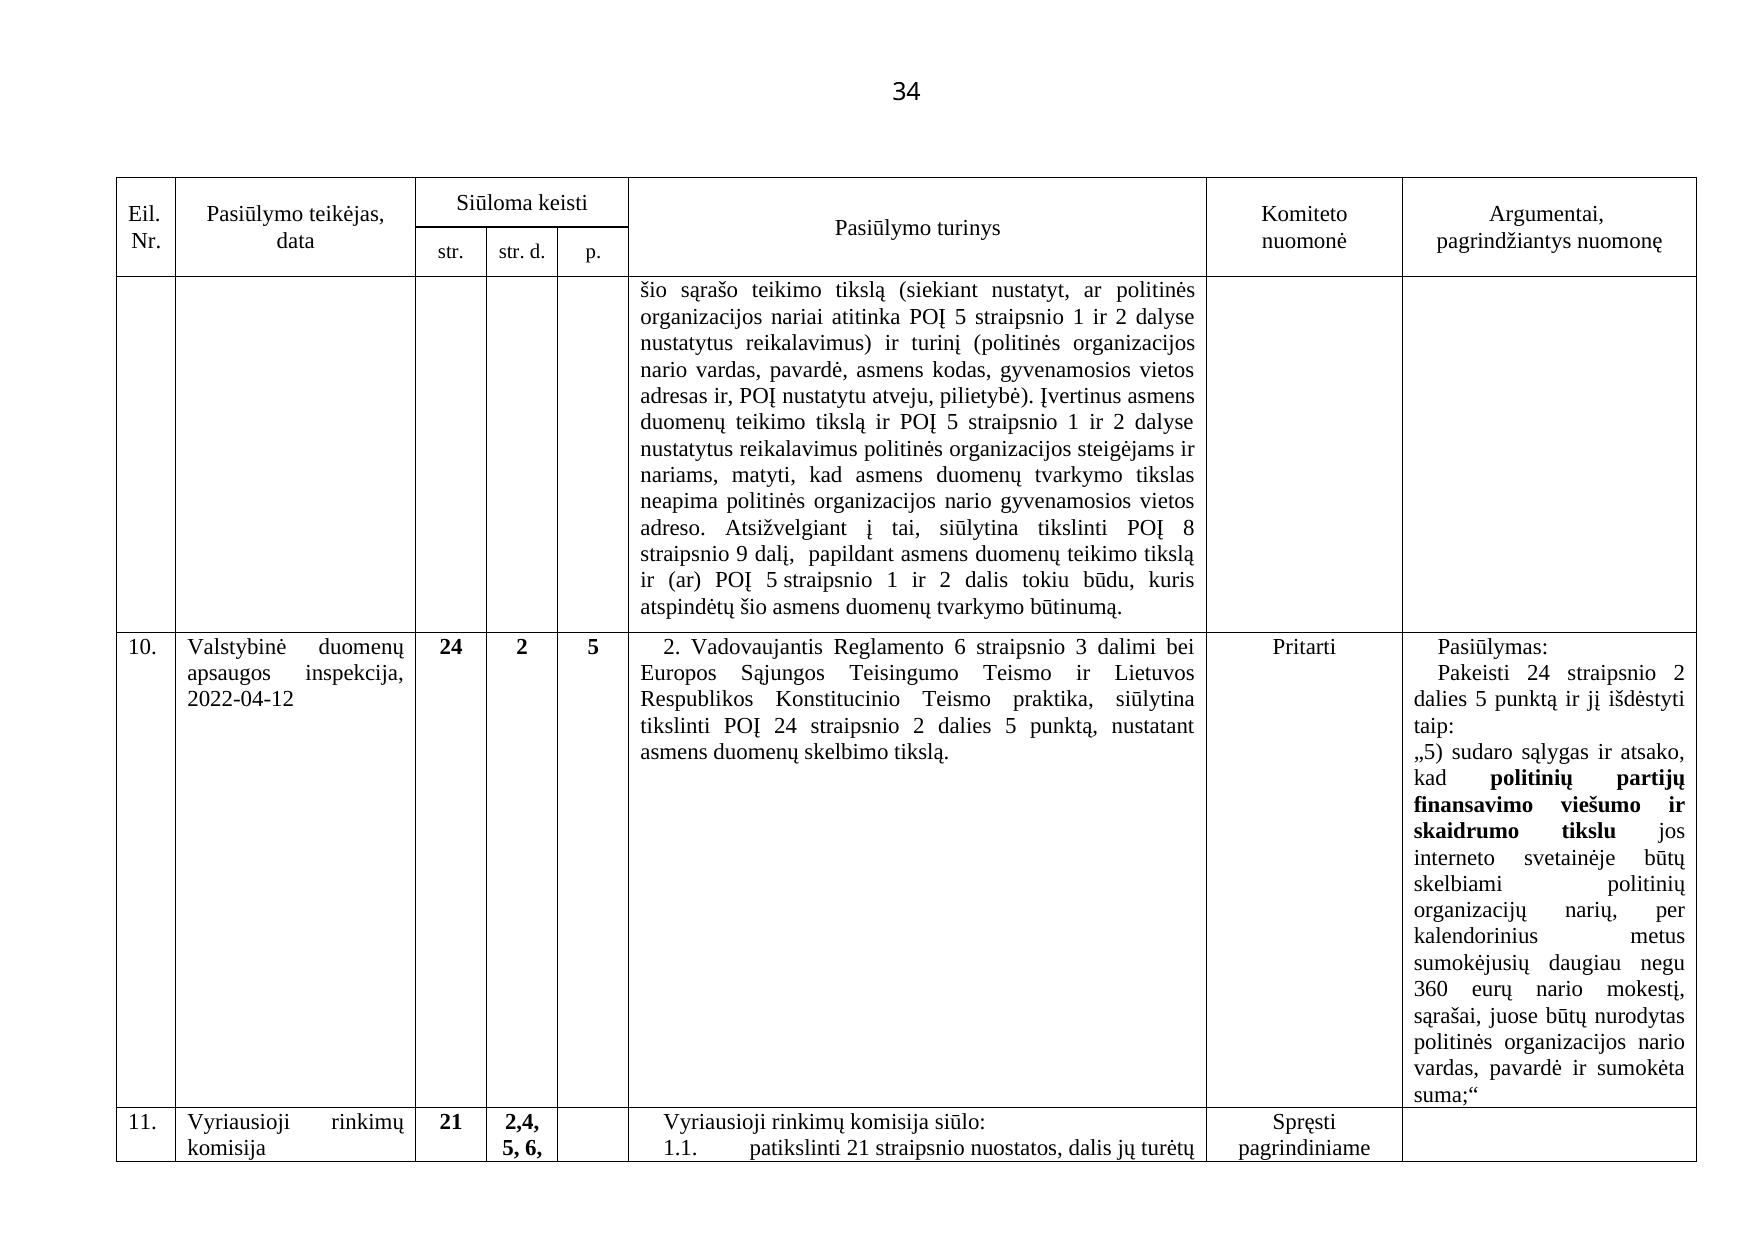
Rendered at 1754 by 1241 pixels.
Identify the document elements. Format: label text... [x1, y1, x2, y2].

table_cell Pasiūlymas: Pakeisti 24 straipsnio 2 dalies 5 punktą ir jį išdėstyti taip: „5) sudaro sąlygas ir atsako, kad politinių partijų finansavimo viešumo ir skaidrumo tikslu jos interneto svetainėje būtų skelbiami politinių organizacijų narių, per kalendorinius metus sumokėjusių daugiau negu 360 eurų nario mokestį, sąrašai, juose būtų nurodytas politinės organizacijos nario vardas, pavardė ir sumokėta suma;“ [1403, 633, 1696, 1107]
table_cell Vyriausioji rinkimų komisija [176, 1108, 415, 1161]
table_cell str. [416, 228, 486, 276]
table_cell šio sąrašo teikimo tikslą (siekiant nustatyt, ar politinės organizacijos nariai atitinka POĮ 5 straipsnio 1 ir 2 dalyse nustatytus reikalavimus) ir turinį (politinės organizacijos nario vardas, pavardė, asmens kodas, gyvenamosios vietos adresas ir, POĮ nustatytu atveju, pilietybė). Įvertinus asmens duomenų teikimo tikslą ir POĮ 5 straipsnio 1 ir 2 dalyse nustatytus reikalavimus politinės organizacijos steigėjams ir nariams, matyti, kad asmens duomenų tvarkymo tikslas neapima politinės organizacijos nario gyvenamosios vietos adreso. Atsižvelgiant į tai, siūlytina tikslinti POĮ 8 straipsnio 9 dalį, papildant asmens duomenų teikimo tikslą ir (ar) POĮ 5 straipsnio 1 ir 2 dalis tokiu būdu, kuris atspindėtų šio asmens duomenų tvarkymo būtinumą. [629, 277, 1206, 632]
table_cell [1403, 277, 1696, 632]
table_cell [176, 277, 415, 632]
table_header Argumentai, pagrindžiantys nuomonę [1403, 178, 1696, 276]
table_cell [117, 1108, 175, 1161]
table_cell Valstybinė duomenų apsaugos inspekcija, 2022-04-12 [176, 633, 415, 1107]
table_header Eil. Nr. [117, 178, 175, 276]
table_cell 2 [487, 633, 557, 1107]
table_cell Pritarti [1207, 633, 1402, 1107]
table_header Komiteto nuomonė [1207, 178, 1402, 276]
table_cell [117, 277, 175, 632]
table_cell 2,4, 5, 6, [487, 1108, 557, 1161]
table_cell [1403, 1108, 1696, 1161]
table_cell str. d. [487, 228, 557, 276]
table_cell 21 [416, 1108, 486, 1161]
table_cell p. [558, 228, 628, 276]
table_cell Spręsti pagrindiniame [1207, 1108, 1402, 1161]
table_cell 5 [558, 633, 628, 1107]
table_cell [558, 277, 628, 632]
table_cell [117, 633, 175, 1107]
table_cell [558, 1108, 628, 1161]
table_cell [416, 277, 486, 632]
table_cell [487, 277, 557, 632]
table_cell 24 [416, 633, 486, 1107]
table_header Pasiūlymo teikėjas, data [176, 178, 415, 276]
table_cell 2. Vadovaujantis Reglamento 6 straipsnio 3 dalimi bei Europos Sąjungos Teisingumo Teismo ir Lietuvos Respublikos Konstitucinio Teismo praktika, siūlytina tikslinti POĮ 24 straipsnio 2 dalies 5 punktą, nustatant asmens duomenų skelbimo tikslą. [629, 633, 1206, 1107]
table_cell [1207, 277, 1402, 632]
table_cell Vyriausioji rinkimų komisija siūlo: 1.1. patikslinti 21 straipsnio nuostatos, dalis jų turėtų [629, 1108, 1206, 1161]
table_header Pasiūlymo turinys [629, 178, 1206, 276]
table_header Siūloma keisti [416, 178, 628, 226]
